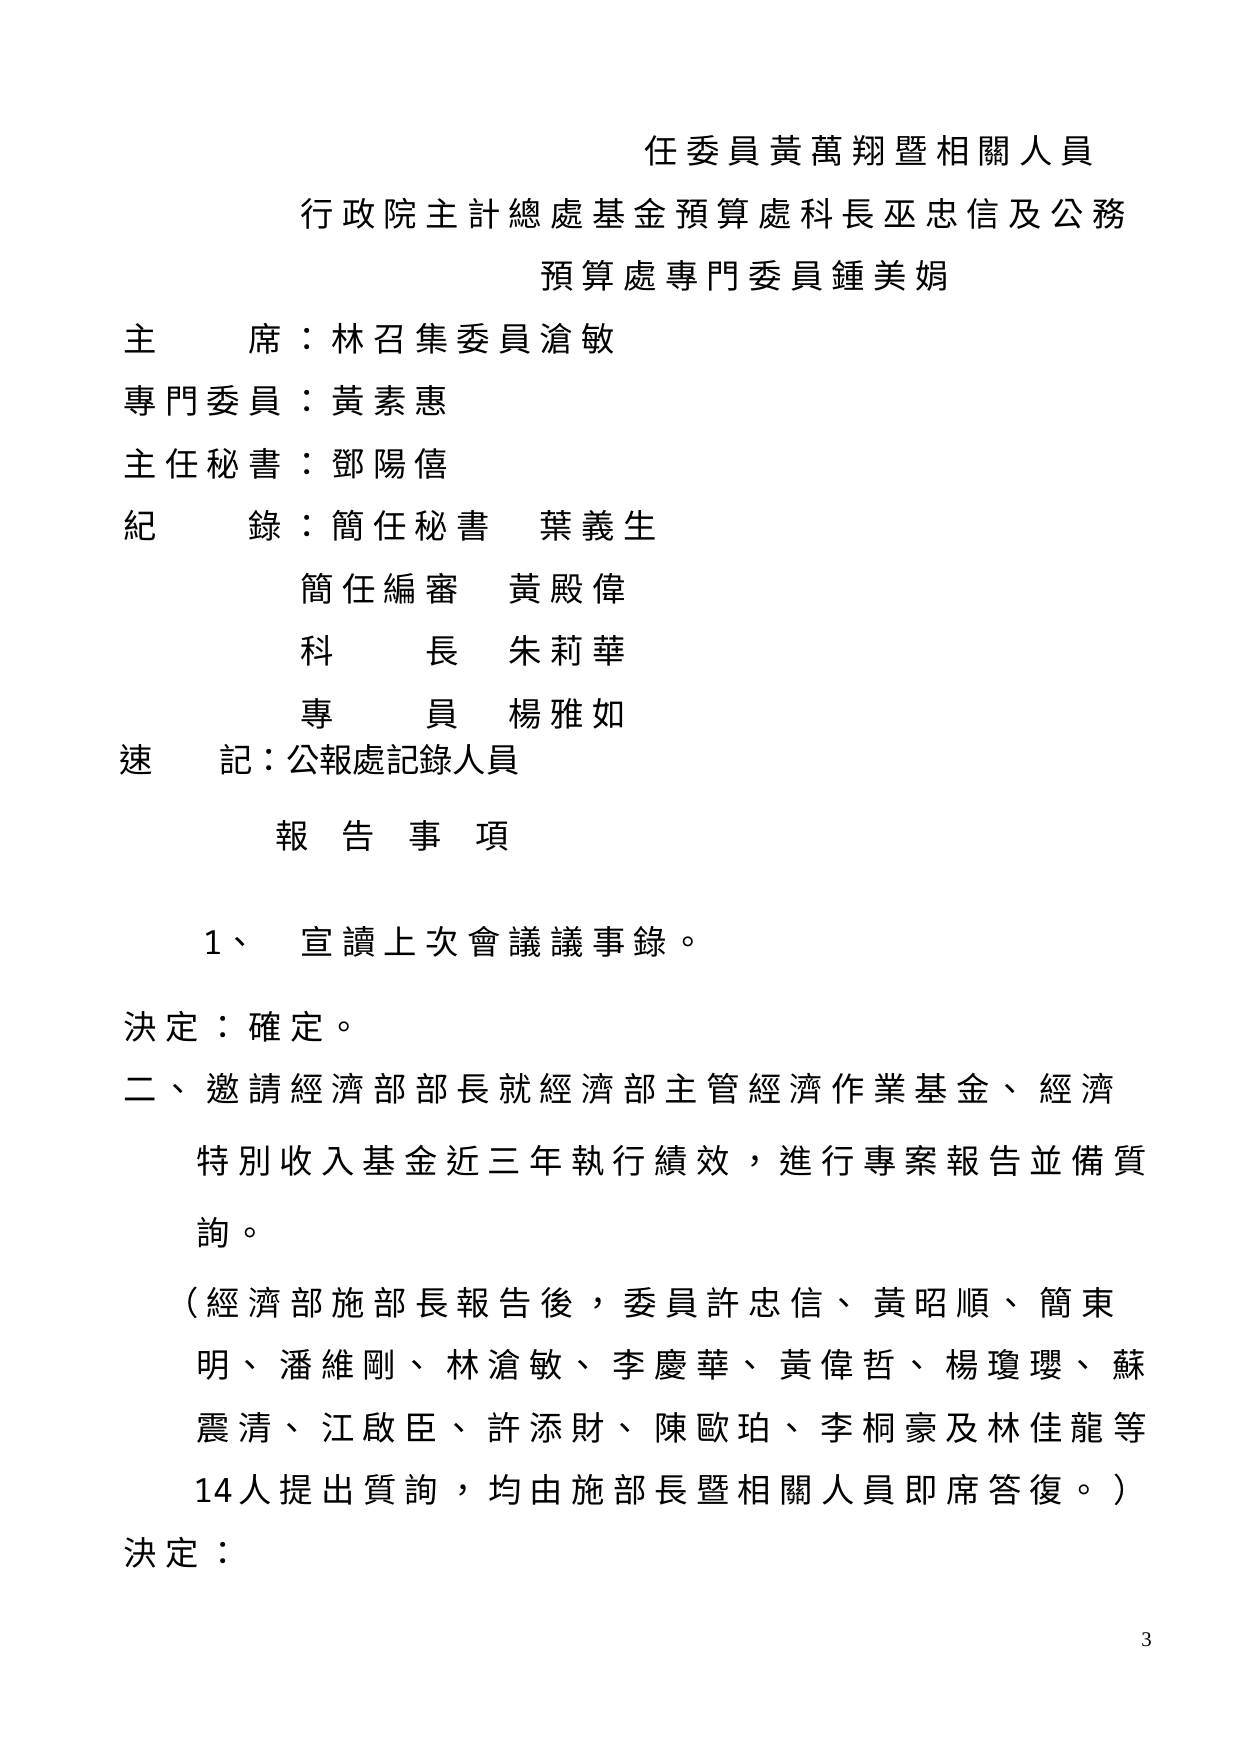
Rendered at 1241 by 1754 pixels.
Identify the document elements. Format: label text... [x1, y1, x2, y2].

text 紀 錄：簡任秘書 葉義生 [119, 483, 1150, 545]
text 科 長 朱莉華 [292, 608, 1150, 670]
text 主任秘書：鄧陽僖 [119, 420, 1150, 483]
text 簡任編審 黃殿偉 [292, 545, 1150, 608]
text 行政院主計總處基金預算處科長巫忠信及公務預算處專門委員鍾美娟 [292, 170, 1150, 295]
text 報 告 事 項 [119, 808, 1150, 858]
text 任委員黃萬翔暨相關人員 [292, 108, 1150, 170]
text 專 員 楊雅如 [292, 670, 1150, 733]
text 決定： [119, 1509, 1150, 1571]
text 速 記：公報處記錄人員 [119, 733, 1150, 783]
list 宣讀上次會議議事錄。 [194, 858, 1150, 983]
text （經濟部施部長報告後，委員許忠信、黃昭順、簡東明、潘維剛、林滄敏、李慶華、黃偉哲、楊瓊瓔、蘇震清、江啟臣、許添財、陳歐珀、李桐豪及林佳龍等14人提出質詢，均由施部長暨相關人員即席答復。） [154, 1259, 1150, 1509]
text 決定：確定。 [119, 983, 1150, 1046]
text 二、邀請經濟部部長就經濟部主管經濟作業基金、經濟特別收入基金近三年執行績效，進行專案報告並備質詢。 [119, 1046, 1150, 1252]
text 主 席：林召集委員滄敏 [119, 295, 1150, 358]
text 專門委員：黃素惠 [119, 358, 1150, 420]
